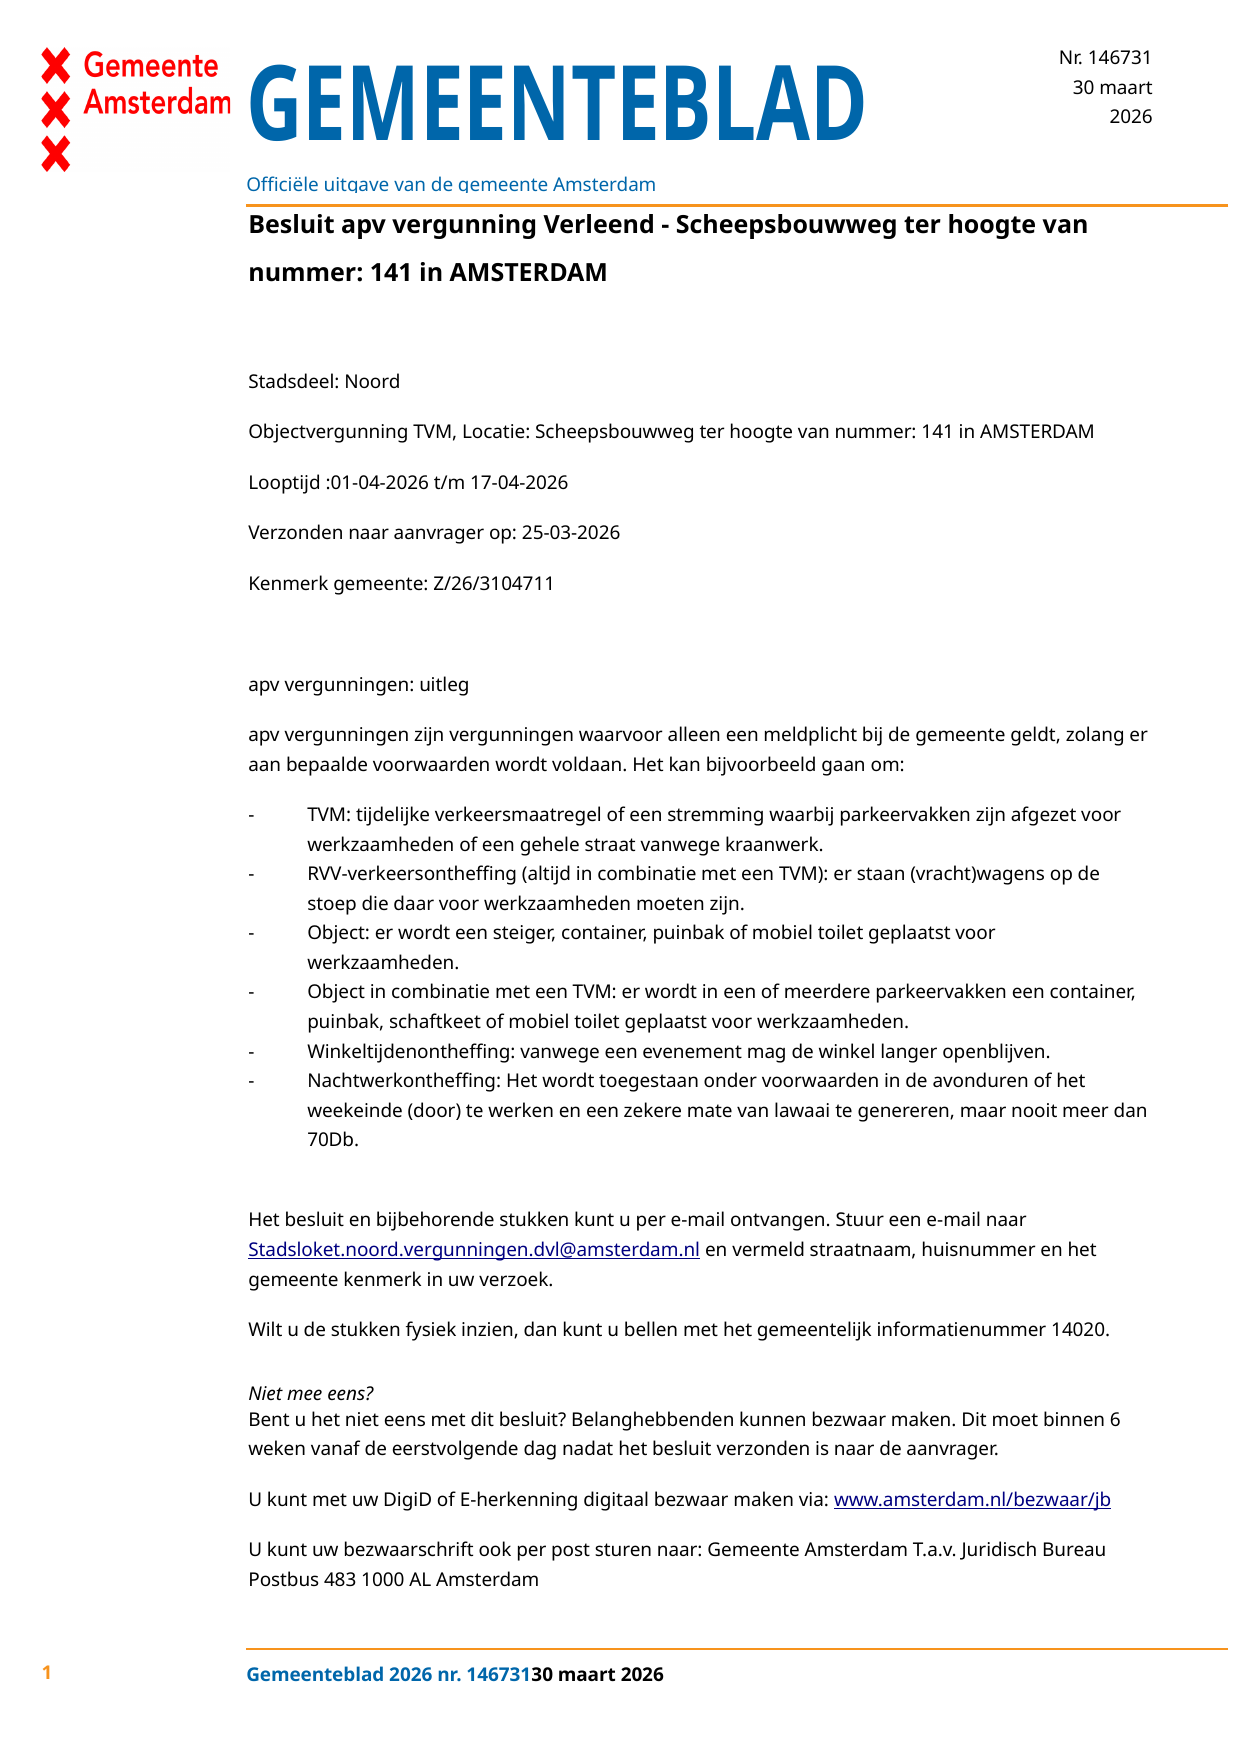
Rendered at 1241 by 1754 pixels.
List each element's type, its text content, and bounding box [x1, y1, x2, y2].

list RVV-verkeersontheffing (altijd in combinatie met een TVM): er staan (vracht)wagens op de stoep die daar voor werkzaamheden moeten zijn. [248, 860, 1152, 916]
list Winkeltijdenontheffing: vanwege een evenement mag de winkel langer openblijven. [248, 1038, 1152, 1064]
text Verzonden naar aanvrager op: 25-03-2026 [248, 519, 1152, 545]
list TVM: tijdelijke verkeersmaatregel of een stremming waarbij parkeervakken zijn afgezet voor werkzaamheden of een gehele straat vanwege kraanwerk. [248, 801, 1152, 857]
text Niet mee eens? [248, 1380, 1152, 1406]
text Bent u het niet eens met dit besluit? Belanghebbenden kunnen bezwaar maken. Dit moet binnen 6 weken vanaf de eerstvolgende dag nadat het besluit verzonden is naar de aanvrager. [248, 1406, 1152, 1461]
text U kunt uw bezwaarschrift ook per post sturen naar: Gemeente Amsterdam T.a.v. Juridisch Bureau Postbus 483 1000 AL Amsterdam [248, 1536, 1152, 1592]
picture [41, 47, 231, 172]
list Nachtwerkontheffing: Het wordt toegestaan onder voorwaarden in de avonduren of het weekeinde (door) te werken en een zekere mate van lawaai te genereren, maar nooit meer dan 70Db. [248, 1067, 1152, 1152]
text apv vergunningen zijn vergunningen waarvoor alleen een meldplicht bij de gemeente geldt, zolang er aan bepaalde voorwaarden wordt voldaan. Het kan bijvoorbeeld gaan om: [248, 721, 1152, 777]
text Kenmerk gemeente: Z/26/3104711 [248, 570, 1152, 596]
text Objectvergunning TVM, Locatie: Scheepsbouwweg ter hoogte van nummer: 141 in AMSTERDAM [248, 419, 1152, 444]
text Looptijd :01-04-2026 t/m 17-04-2026 [248, 469, 1152, 495]
text Wilt u de stukken fysiek inzien, dan kunt u bellen met het gemeentelijk informatienummer 14020. [248, 1316, 1152, 1342]
text U kunt met uw DigiD of E-herkenning digitaal bezwaar maken via: www.amsterdam.nl/bezwaar/jb [248, 1486, 1152, 1512]
text apv vergunningen: uitleg [248, 671, 1152, 697]
text Stadsdeel: Noord [248, 368, 1152, 394]
list Object in combinatie met een TVM: er wordt in een of meerdere parkeervakken een container, puinbak, schaftkeet of mobiel toilet geplaatst voor werkzaamheden. [248, 979, 1152, 1034]
text Het besluit en bijbehorende stukken kunt u per e-mail ontvangen. Stuur een e-mail naar Stadsloket.noord.vergunningen.dvl@amsterdam.nl en vermeld straatnaam, huisnummer en het gemeente kenmerk in uw verzoek. [248, 1207, 1152, 1292]
list Object: er wordt een steiger, container, puinbak of mobiel toilet geplaatst voor werkzaamheden. [248, 919, 1152, 975]
text Besluit apv vergunning Verleend - Scheepsbouwweg ter hoogte van nummer: 141 in AMSTERDAM [248, 207, 1152, 288]
